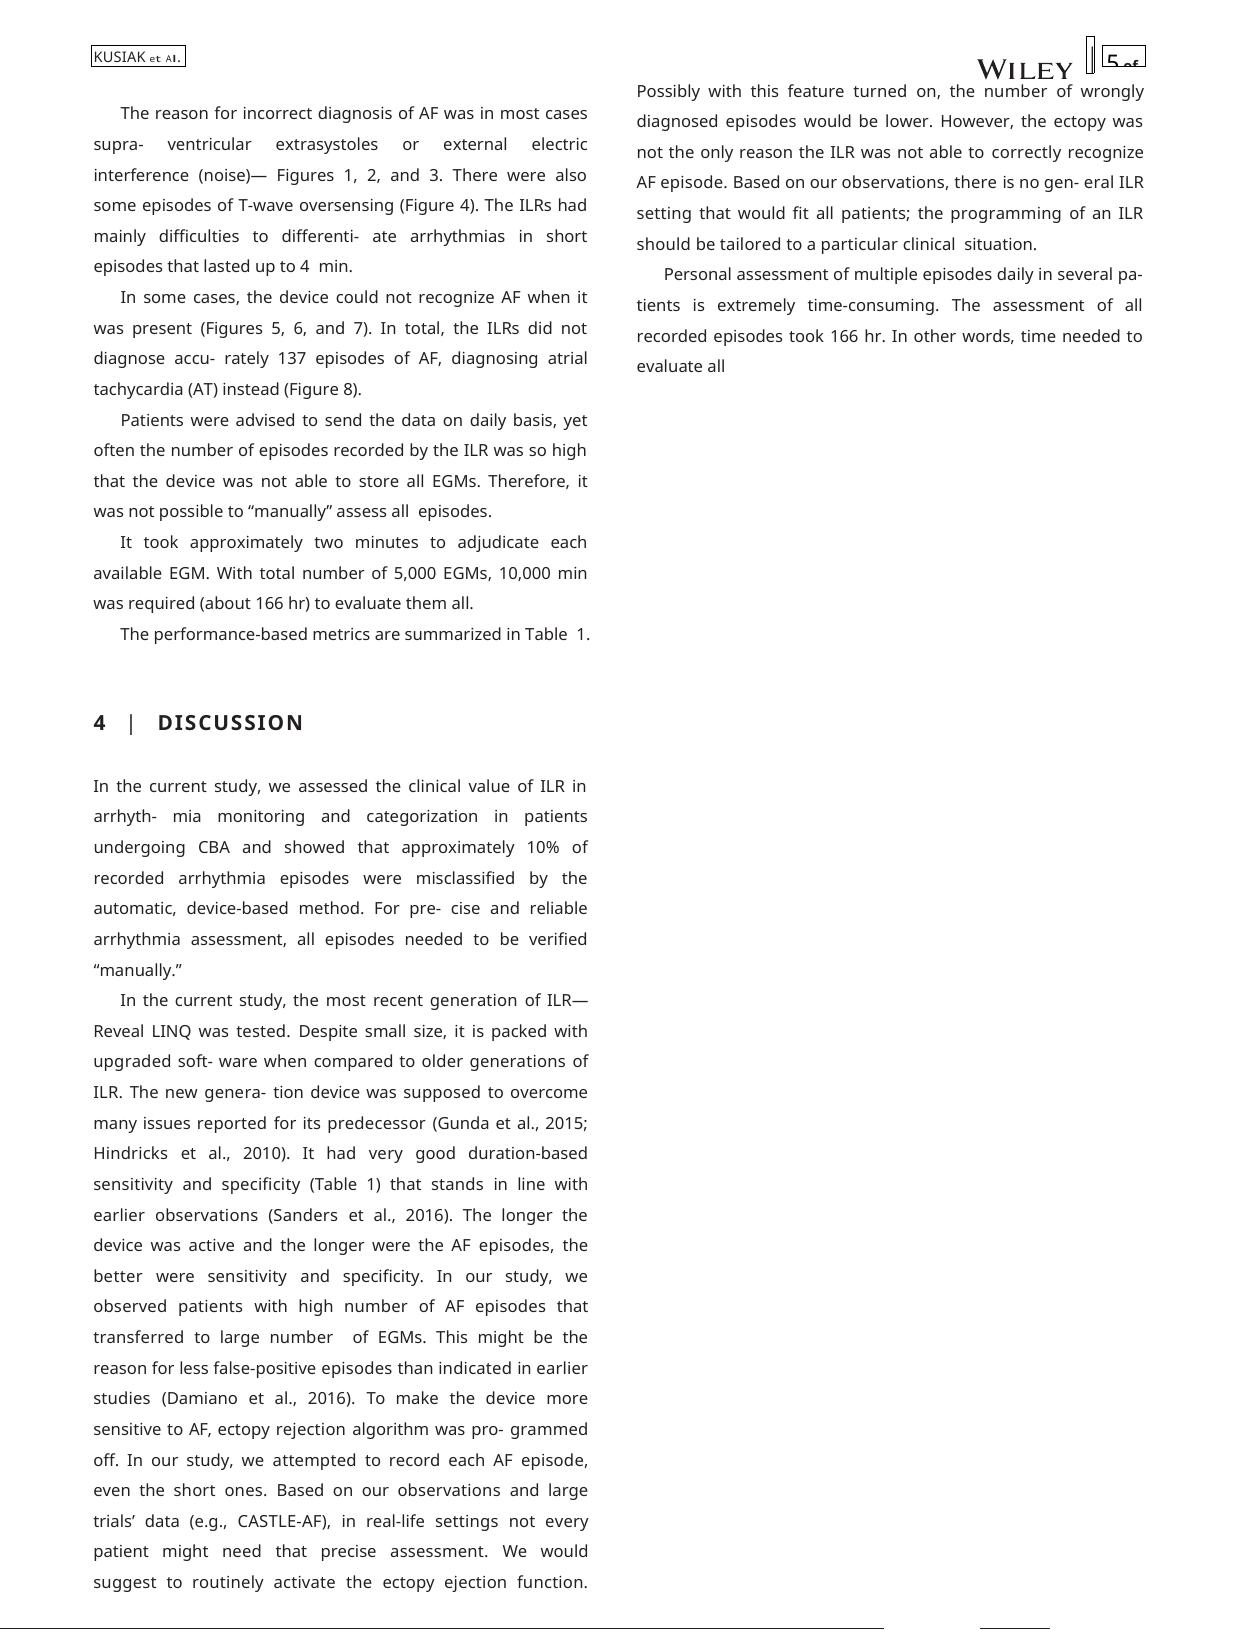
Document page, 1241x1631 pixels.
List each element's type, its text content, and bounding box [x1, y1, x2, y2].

text In the current study, the most recent generation of ILR—Reveal LINQ was tested. Despite small size, it is packed with upgraded soft- ware when compared to older generations of ILR. The new genera- tion device was supposed to overcome many issues reported for its predecessor (Gunda et al., 2015; Hindricks et al., 2010). It had very good duration-based sensitivity and specificity (Table 1) that stands in line with earlier observations (Sanders et al., 2016). The longer the device was active and the longer were the AF episodes, the better were sensitivity and specificity. In our study, we observed patients with high number of AF episodes that transferred to large number of EGMs. This might be the reason for less false-positive episodes than indicated in earlier studies (Damiano et al., 2016). To make the device more sensitive to AF, ectopy rejection algorithm was pro- grammed off. In our study, we attempted to record each AF episode, even the short ones. Based on our observations and large trials’ data (e.g., CASTLE-AF), in real-life settings not every patient might need that precise assessment. We would suggest to routinely activate the ectopy ejection function. [93, 989, 588, 1593]
text Patients were advised to send the data on daily basis, yet often the number of episodes recorded by the ILR was so high that the device was not able to store all EGMs. Therefore, it was not possible to “manually” assess all episodes. [93, 408, 588, 523]
text Possibly with this feature turned on, the number of wrongly diagnosed episodes would be lower. However, the ectopy was not the only reason the ILR was not able to correctly recognize AF episode. Based on our observations, there is no gen- eral ILR setting that would fit all patients; the programming of an ILR should be tailored to a particular clinical situation. [636, 79, 1144, 255]
text In some cases, the device could not recognize AF when it was present (Figures 5, 6, and 7). In total, the ILRs did not diagnose accu- rately 137 episodes of AF, diagnosing atrial tachycardia (AT) instead (Figure 8). [93, 286, 588, 400]
text The reason for incorrect diagnosis of AF was in most cases supra- ventricular extrasystoles or external electric interference (noise)— Figures 1, 2, and 3. There were also some episodes of T-wave oversensing (Figure 4). The ILRs had mainly difficulties to differenti- ate arrhythmias in short episodes that lasted up to 4 min. [93, 102, 588, 278]
text Personal assessment of multiple episodes daily in several pa- tients is extremely time-consuming. The assessment of all recorded episodes took 166 hr. In other words, time needed to evaluate all [636, 263, 1143, 377]
text It took approximately two minutes to adjudicate each available EGM. With total number of 5,000 EGMs, 10,000 min was required (about 166 hr) to evaluate them all. [93, 531, 588, 614]
list | DISCUSSION [93, 708, 599, 737]
text The performance-based metrics are summarized in Table 1. [120, 622, 599, 645]
text In the current study, we assessed the clinical value of ILR in arrhyth- mia monitoring and categorization in patients undergoing CBA and showed that approximately 10% of recorded arrhythmia episodes were misclassified by the automatic, device-based method. For pre- cise and reliable arrhythmia assessment, all episodes needed to be verified “manually.” [93, 774, 588, 981]
